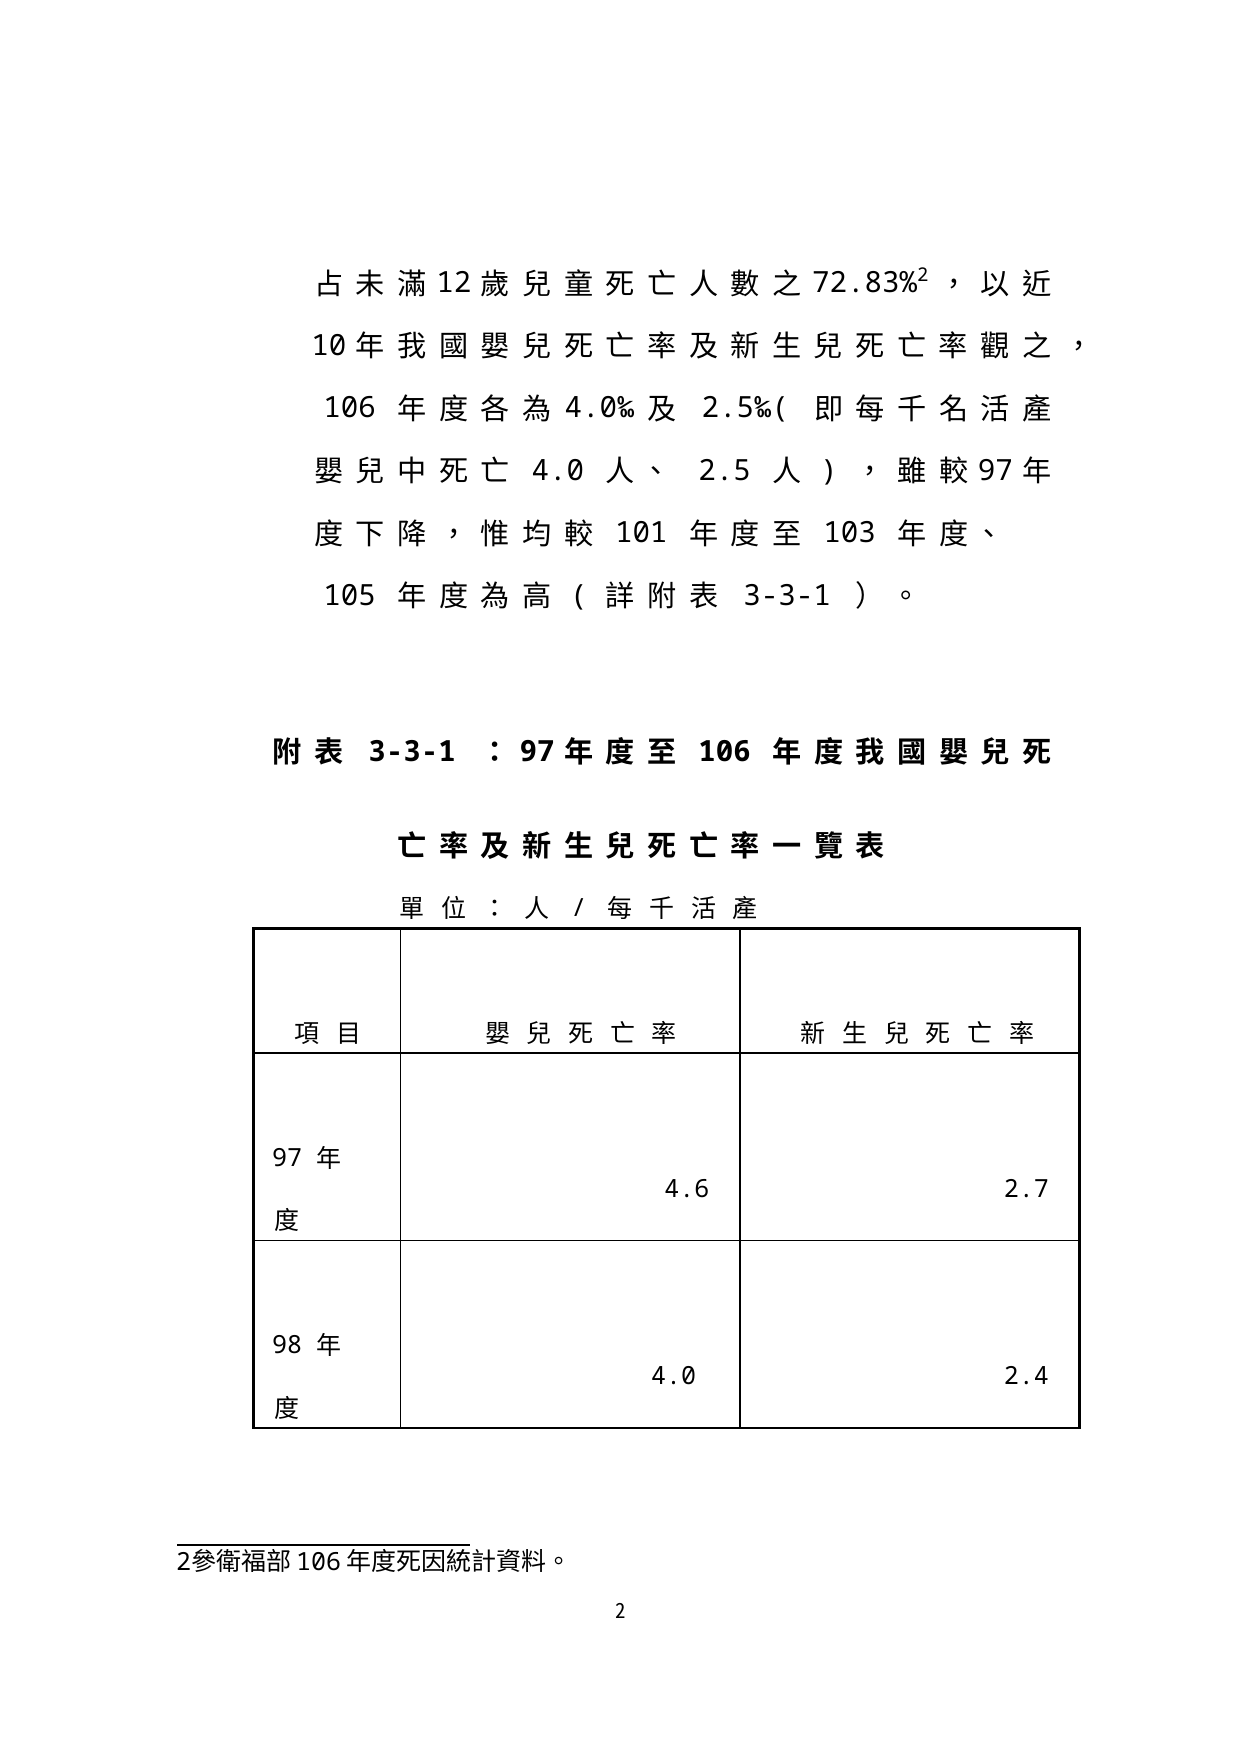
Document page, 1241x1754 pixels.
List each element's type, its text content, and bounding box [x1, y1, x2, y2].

table_cell 4.0 [401, 1241, 739, 1427]
table_header 嬰兒死亡率 [401, 930, 739, 1052]
table_cell 2.4 [741, 1241, 1078, 1427]
table_cell 2.7 [741, 1054, 1078, 1240]
text 參衛福部106年度死因統計資料。 [176, 1546, 1063, 1577]
table_cell 97年度 [255, 1054, 400, 1240]
table_header 項目 [255, 930, 400, 1052]
table_header 新生兒死亡率 [741, 930, 1078, 1052]
text 附表3-3-1：97年度至106年度我國嬰兒死亡率及新生兒死亡率一覽表 單位：人/每千活產 [240, 677, 1058, 927]
table_cell 98年度 [255, 1241, 400, 1427]
text 嬰兒死亡率係衡量一個國家兒童健康水準之指標，我國106年度嬰兒死亡人數772人(其中未滿4週之新生兒486人)，占未滿12歲兒童死亡人數之72.83%，以近10年我國嬰兒死亡率及新生兒死亡率觀之，106年度各為4.0‰及2.5‰(即每千名活產嬰兒中死亡4.0人、2.5人)，雖較97年度下降，惟均較101年度至103年度、105年度為高(詳附表3-3-1）。 [271, 177, 1058, 615]
table_cell 4.6 [401, 1054, 739, 1240]
